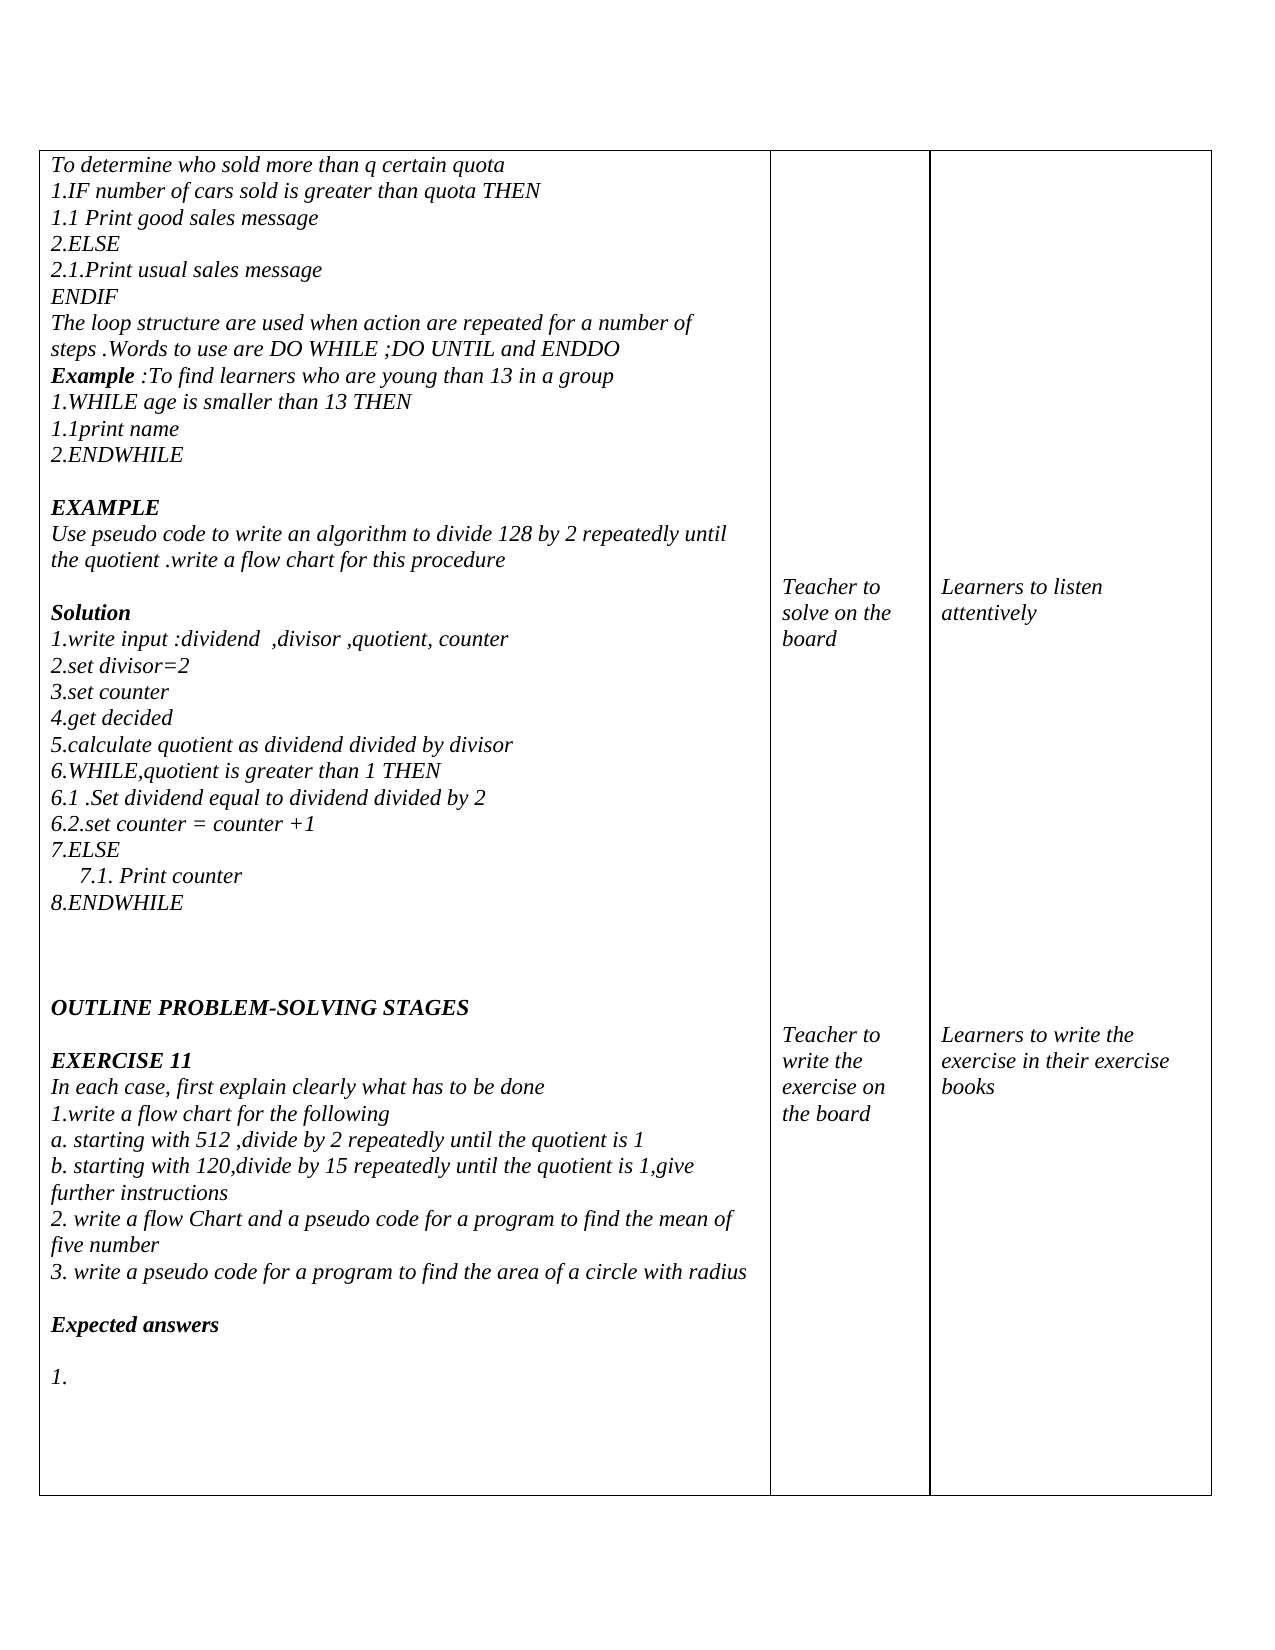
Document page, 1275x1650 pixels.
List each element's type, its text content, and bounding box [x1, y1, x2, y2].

table_cell To determine who sold more than q certain quota 1.IF number of cars sold is greater than quota THEN 1.1 Print good sales message 2.ELSE 2.1.Print usual sales message ENDIF The loop structure are used when action are repeated for a number of steps .Words to use are DO WHILE ;DO UNTIL and ENDDO Example :To find learners who are young than 13 in a group 1.WHILE age is smaller than 13 THEN 1.1print name 2.ENDWHILE EXAMPLE Use pseudo code to write an algorithm to divide 128 by 2 repeatedly until the quotient .write a flow chart for this procedure Solution 1.write input :dividend ,divisor ,quotient, counter 2.set divisor=2 3.set counter 4.get decided 5.calculate quotient as dividend divided by divisor 6.WHILE,quotient is greater than 1 THEN 6.1 .Set dividend equal to dividend divided by 2 6.2.set counter = counter +1 7.ELSE 7.1. Print counter 8.ENDWHILE OUTLINE PROBLEM-SOLVING STAGES EXERCISE 11 In each case, first explain clearly what has to be done 1.write a flow chart for the following a. starting with 512 ,divide by 2 repeatedly until the quotient is 1 b. starting with 120,divide by 15 repeatedly until the quotient is 1,give further instructions 2. write a flow Chart and a pseudo code for a program to find the mean of five number 3. write a pseudo code for a program to find the area of a circle with radius Expected answers 1. [40, 151, 770, 1495]
table_cell Learners to listen attentively Learners to write the exercise in their exercise books [931, 151, 1211, 1495]
table_cell Teacher to solve on the board Teacher to write the exercise on the board [771, 151, 929, 1495]
